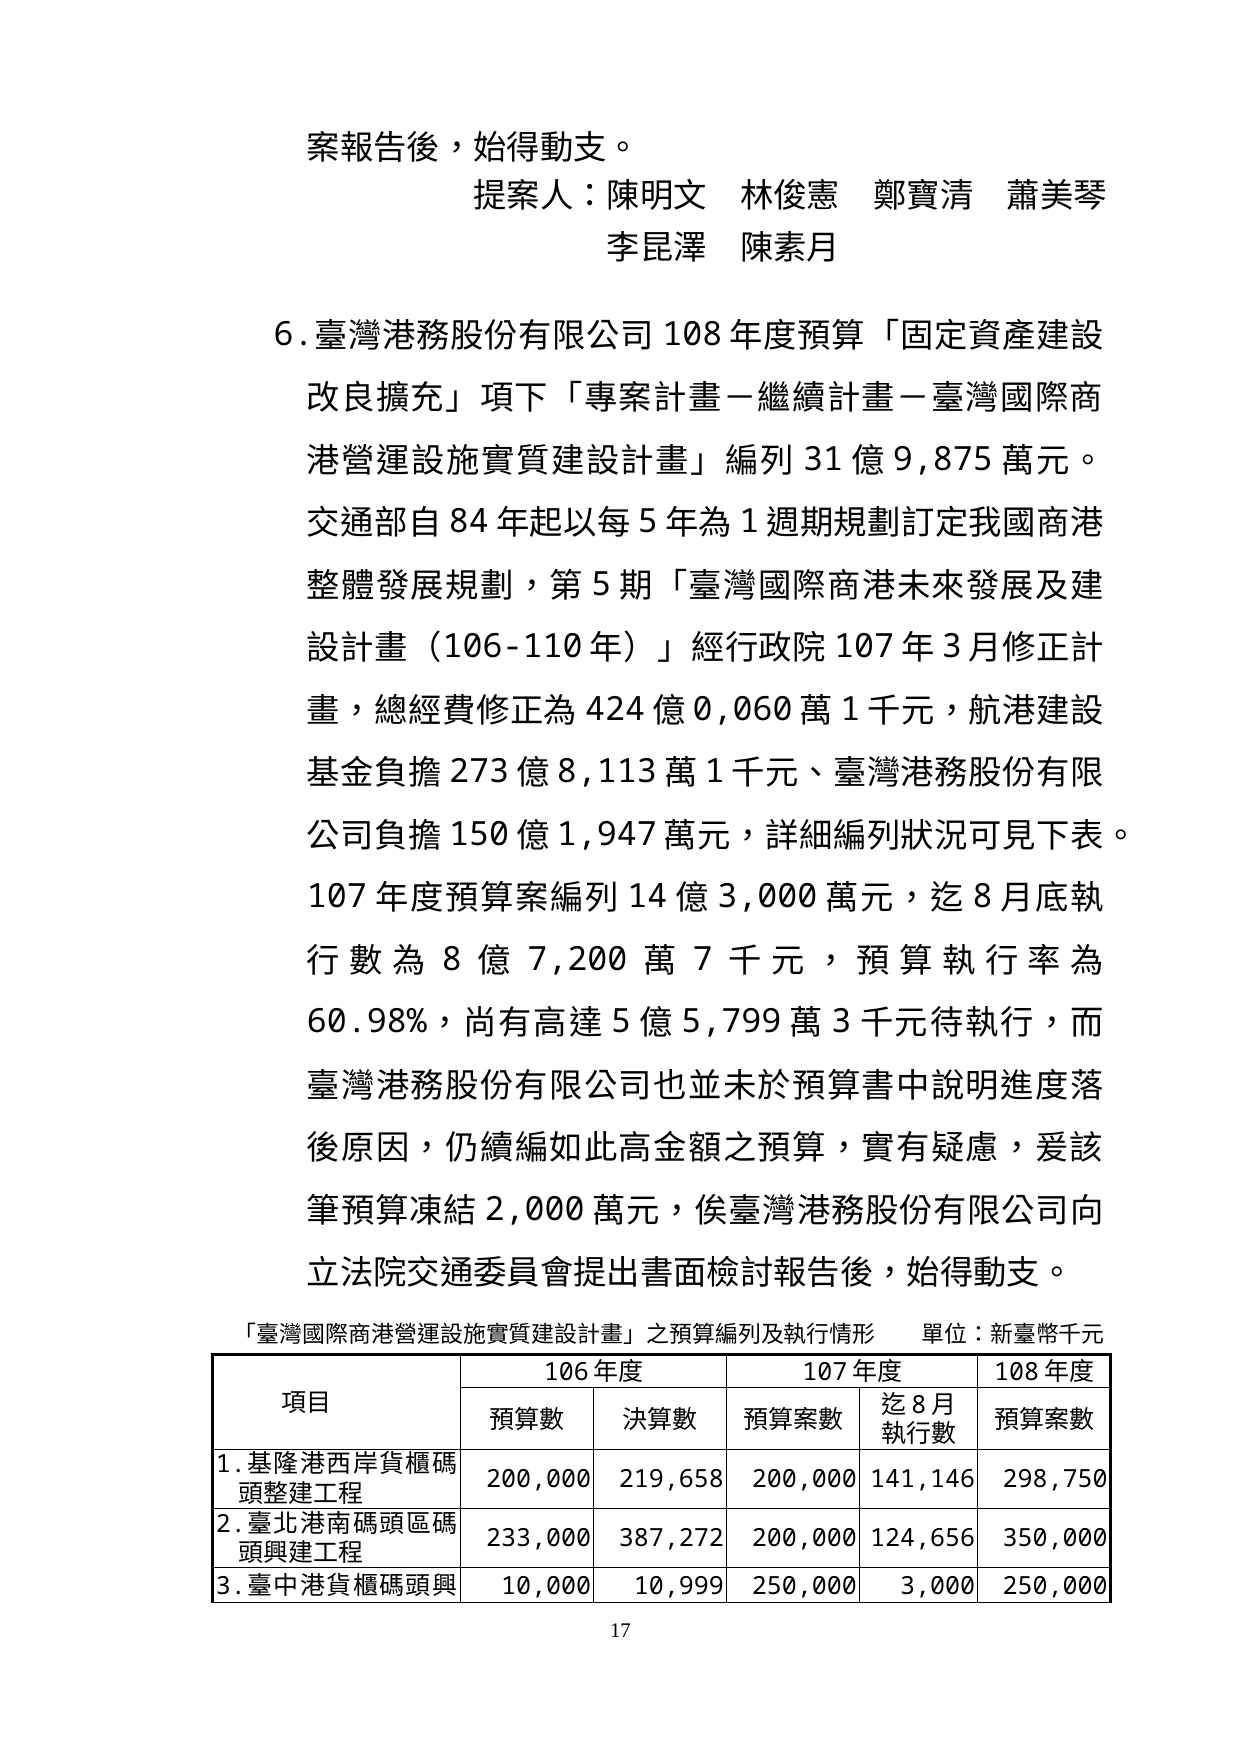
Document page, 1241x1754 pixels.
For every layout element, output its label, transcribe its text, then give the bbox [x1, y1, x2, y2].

table_cell 10,999 [594, 1568, 726, 1602]
text 「臺灣國際商港營運設施實質建設計畫」之預算編列及執行情形 單位：新臺幣千元 [136, 1291, 1104, 1353]
table_cell 250,000 [978, 1568, 1109, 1602]
table_cell 10,000 [461, 1568, 593, 1602]
table_cell 350,000 [978, 1509, 1109, 1567]
table_cell 決算數 [594, 1388, 726, 1448]
table_cell 1.基隆港西岸貨櫃碼頭整建工程 [214, 1450, 460, 1508]
table_header 106年度 [461, 1356, 726, 1387]
table_cell 387,272 [594, 1509, 726, 1567]
text 6.臺灣港務股份有限公司108年度預算「固定資產建設改良擴充」項下「專案計畫－繼續計畫－臺灣國際商港營運設施實質建設計畫」編列31億9,875萬元。交通部自84年起以每5年為1週期規劃訂定我國商港整體發展規劃，第5期「臺灣國際商港未來發展及建設計畫（106-110年）」經行政院107年3月修正計畫，總經費修正為424億0,060萬1千元，航港建設基金負擔273億8,113萬1千元、臺灣港務股份有限公司負擔150億1,947萬元，詳細編列狀況可見下表。107年度預算案編列14億3,000萬元，迄8月底執行數為8億7,200萬7千元，預算執行率為60.98%，尚有高達5億5,799萬3千元待執行，而臺灣港務股份有限公司也並未於預算書中說明進度落後原因，仍續編如此高金額之預算，實有疑慮，爰該筆預算凍結2,000萬元，俟臺灣港務股份有限公司向立法院交通委員會提出書面檢討報告後，始得動支。 [273, 291, 1104, 1291]
text 提案人：陳明文 林俊憲 鄭寶清 蕭美琴 李昆澤 陳素月 [473, 166, 1117, 270]
table_cell 298,750 [978, 1450, 1109, 1508]
table_header 108年度 [978, 1356, 1109, 1387]
table_cell 迄8月 執行數 [860, 1388, 977, 1448]
table_cell 預算案數 [978, 1388, 1109, 1448]
table_cell 3,000 [860, 1568, 977, 1602]
table_header 107年度 [727, 1356, 977, 1387]
table_cell 2.臺北港南碼頭區碼頭興建工程 [214, 1509, 460, 1567]
table_cell 219,658 [594, 1450, 726, 1508]
table_cell 200,000 [727, 1450, 859, 1508]
table_cell 預算案數 [727, 1388, 859, 1448]
table_header 項目 [214, 1356, 460, 1448]
text 案報告後，始得動支。 [273, 103, 1104, 166]
table_cell 200,000 [727, 1509, 859, 1567]
table_cell 233,000 [461, 1509, 593, 1567]
table_cell 200,000 [461, 1450, 593, 1508]
table_cell 141,146 [860, 1450, 977, 1508]
table_cell 預算數 [461, 1388, 593, 1448]
table_cell 124,656 [860, 1509, 977, 1567]
table_cell 250,000 [727, 1568, 859, 1602]
table_cell 3.臺中港貨櫃碼頭興 [214, 1568, 460, 1602]
